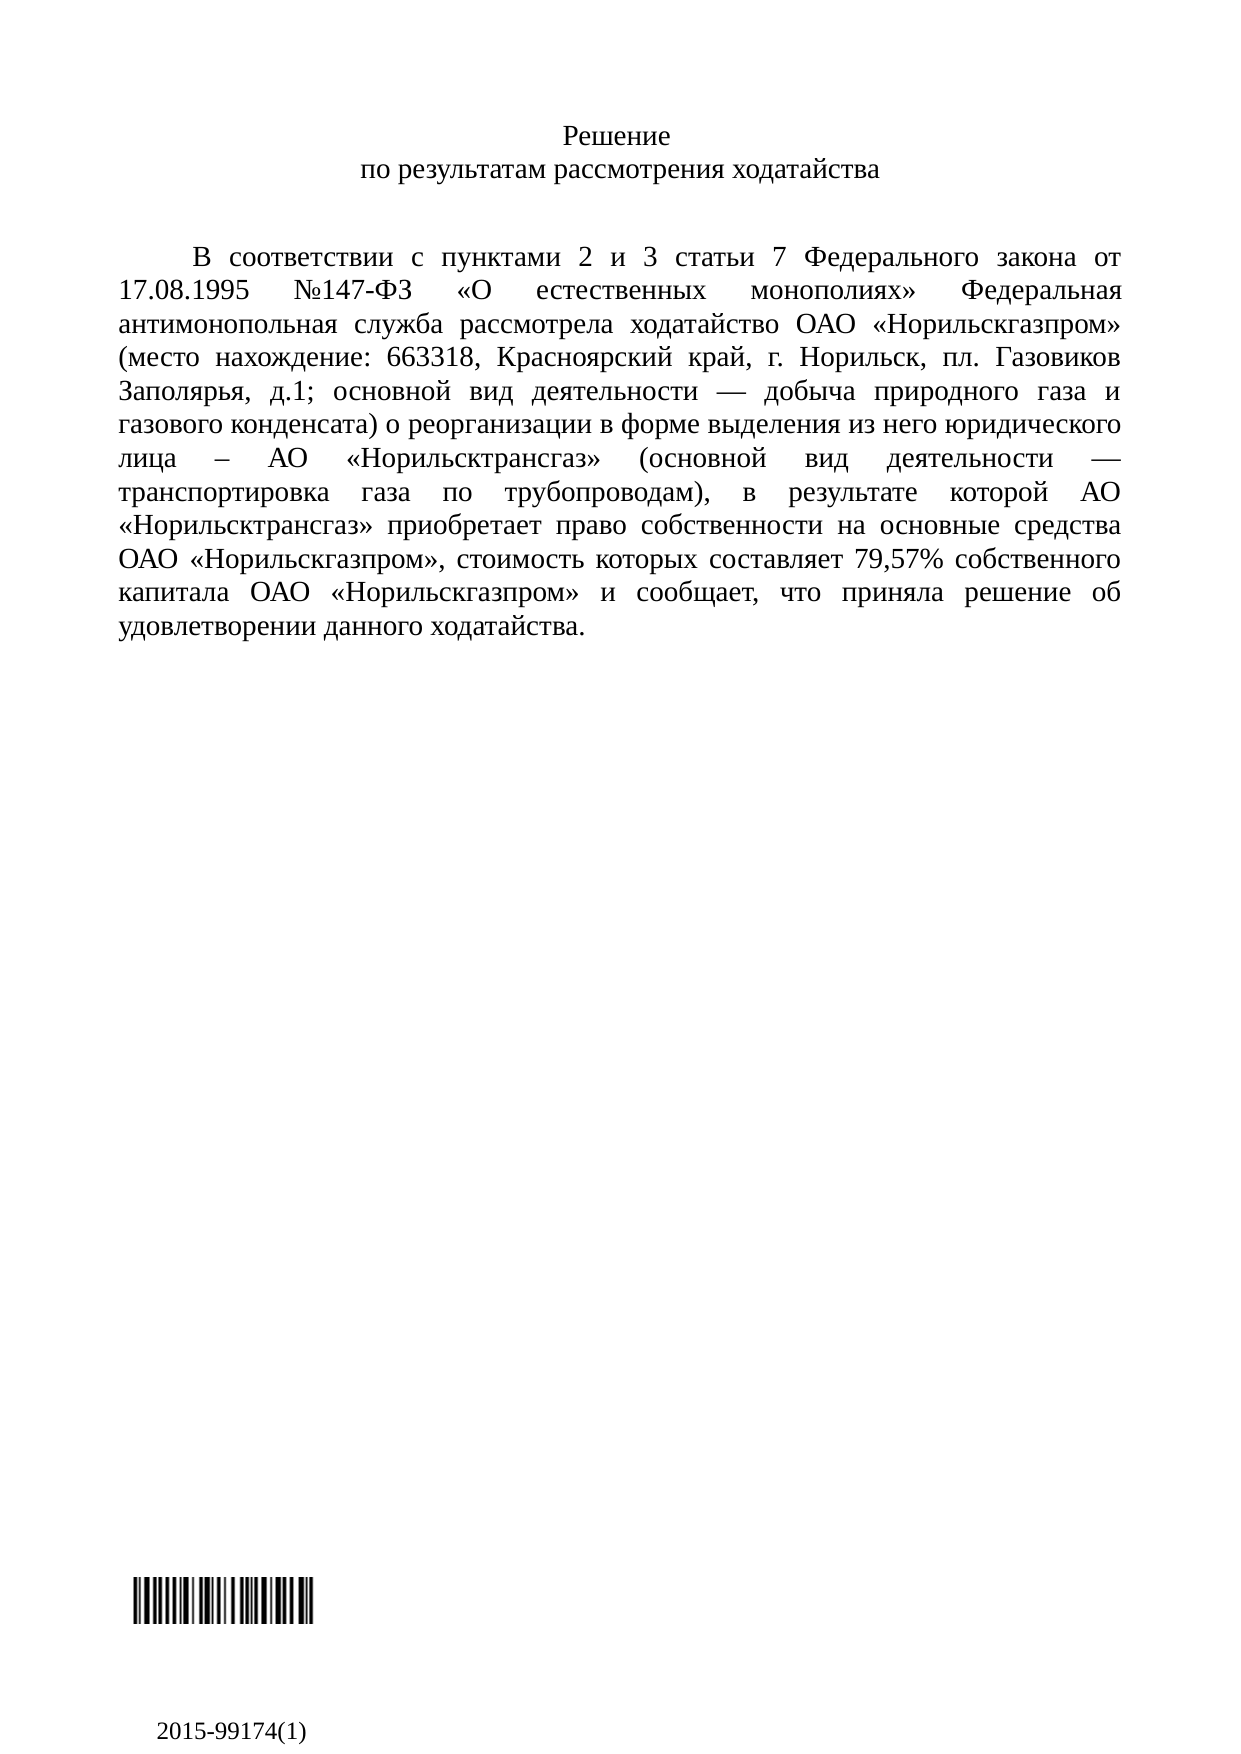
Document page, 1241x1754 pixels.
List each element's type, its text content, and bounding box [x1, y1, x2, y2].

text В соответствии с пунктами 2 и 3 статьи 7 Федерального закона от 17.08.1995 №147-ФЗ «О естественных монополиях» Федеральная антимонопольная служба рассмотрела ходатайство ОАО «Норильскгазпром» (место нахождение: 663318, Красноярский край, г. Норильск, пл. Газовиков Заполярья, д.1; основной вид деятельности — добыча природного газа и газового конденсата) о реорганизации в форме выделения из него юридического лица – АО «Норильсктрансгаз» (основной вид деятельности — транспортировка газа по трубопроводам), в результате которой АО «Норильсктрансгаз» приобретает право собственности на основные средства ОАО «Норильскгазпром», стоимость которых составляет 79,57% собственного капитала ОАО «Норильскгазпром» и сообщает, что приняла решение об удовлетворении данного ходатайства. [118, 239, 1122, 641]
text Решение [118, 118, 1122, 152]
picture [118, 1577, 331, 1624]
text по результатам рассмотрения ходатайства [118, 152, 1122, 185]
